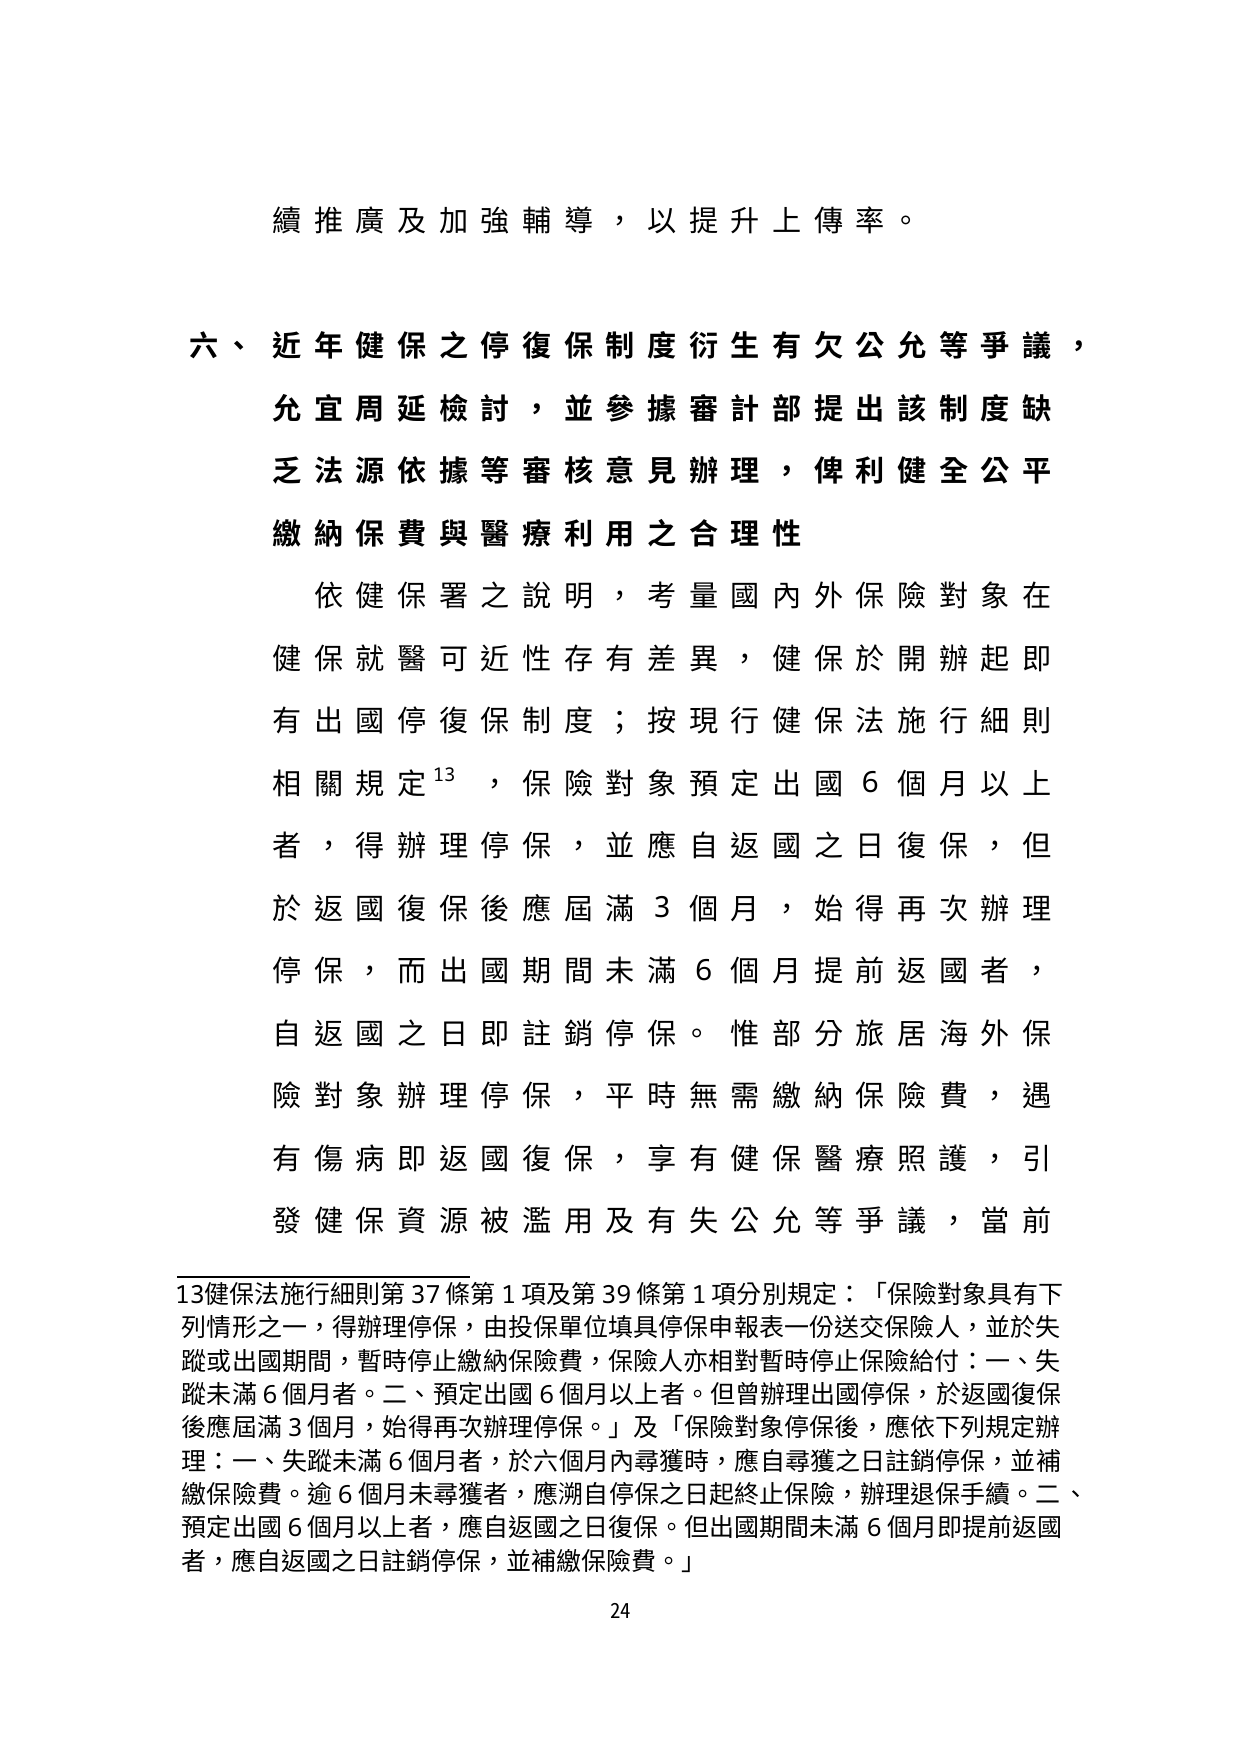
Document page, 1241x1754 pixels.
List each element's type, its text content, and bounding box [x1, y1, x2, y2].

text 健保法施行細則第37條第1項及第39條第1項分別規定：「保險對象具有下列情形之一，得辦理停保，由投保單位填具停保申報表一份送交保險人，並於失蹤或出國期間，暫時停止繳納保險費，保險人亦相對暫時停止保險給付：一、失蹤未滿6個月者。二、預定出國6個月以上者。但曾辦理出國停保，於返國復保後應屆滿3個月，始得再次辦理停保。」及「保險對象停保後，應依下列規定辦理：一、失蹤未滿6個月者，於六個月內尋獲時，應自尋獲之日註銷停保，並補繳保險費。逾6個月未尋獲者，應溯自停保之日起終止保險，辦理退保手續。二、預定出國6個月以上者，應自返國之日復保。但出國期間未滿6個月即提前返國者，應自返國之日註銷停保，並補繳保險費。」 [174, 1277, 1063, 1577]
text 綜上，為利醫療資源資訊共享及減少不必要之檢驗(查)，健保署自103年度起推動辦理「鼓勵醫事服務機構即時查詢病患就醫資訊方案」，惟截至108年底，醫事檢驗所、助產機構、職能治療所、呼吸照護所及病理中心之申辦率仍偏低，且診所之、醫事檢驗機構之上傳率尚有大幅提升之空間，允宜賡續推廣及加強輔導，以提升上傳率。 [242, 177, 1058, 240]
text 六、近年健保之停復保制度衍生有欠公允等爭議，允宜周延檢討，並參據審計部提出該制度缺乏法源依據等審核意見辦理，俾利健全公平繳納保費與醫療利用之合理性 [183, 302, 1058, 552]
text 依健保署之說明，考量國內外保險對象在健保就醫可近性存有差異，健保於開辦起即有出國停復保制度；按現行健保法施行細則相關規定，保險對象預定出國6個月以上者，得辦理停保，並應自返國之日復保，但於返國復保後應屆滿3個月，始得再次辦理停保，而出國期間未滿6個月提前返國者，自返國之日即註銷停保。惟部分旅居海外保險對象辦理停保，平時無需繳納保險費，遇有傷病即返國復保，享有健保醫療照護，引發健保資源被濫用及有失公允等爭議，當前 [242, 552, 1058, 1240]
